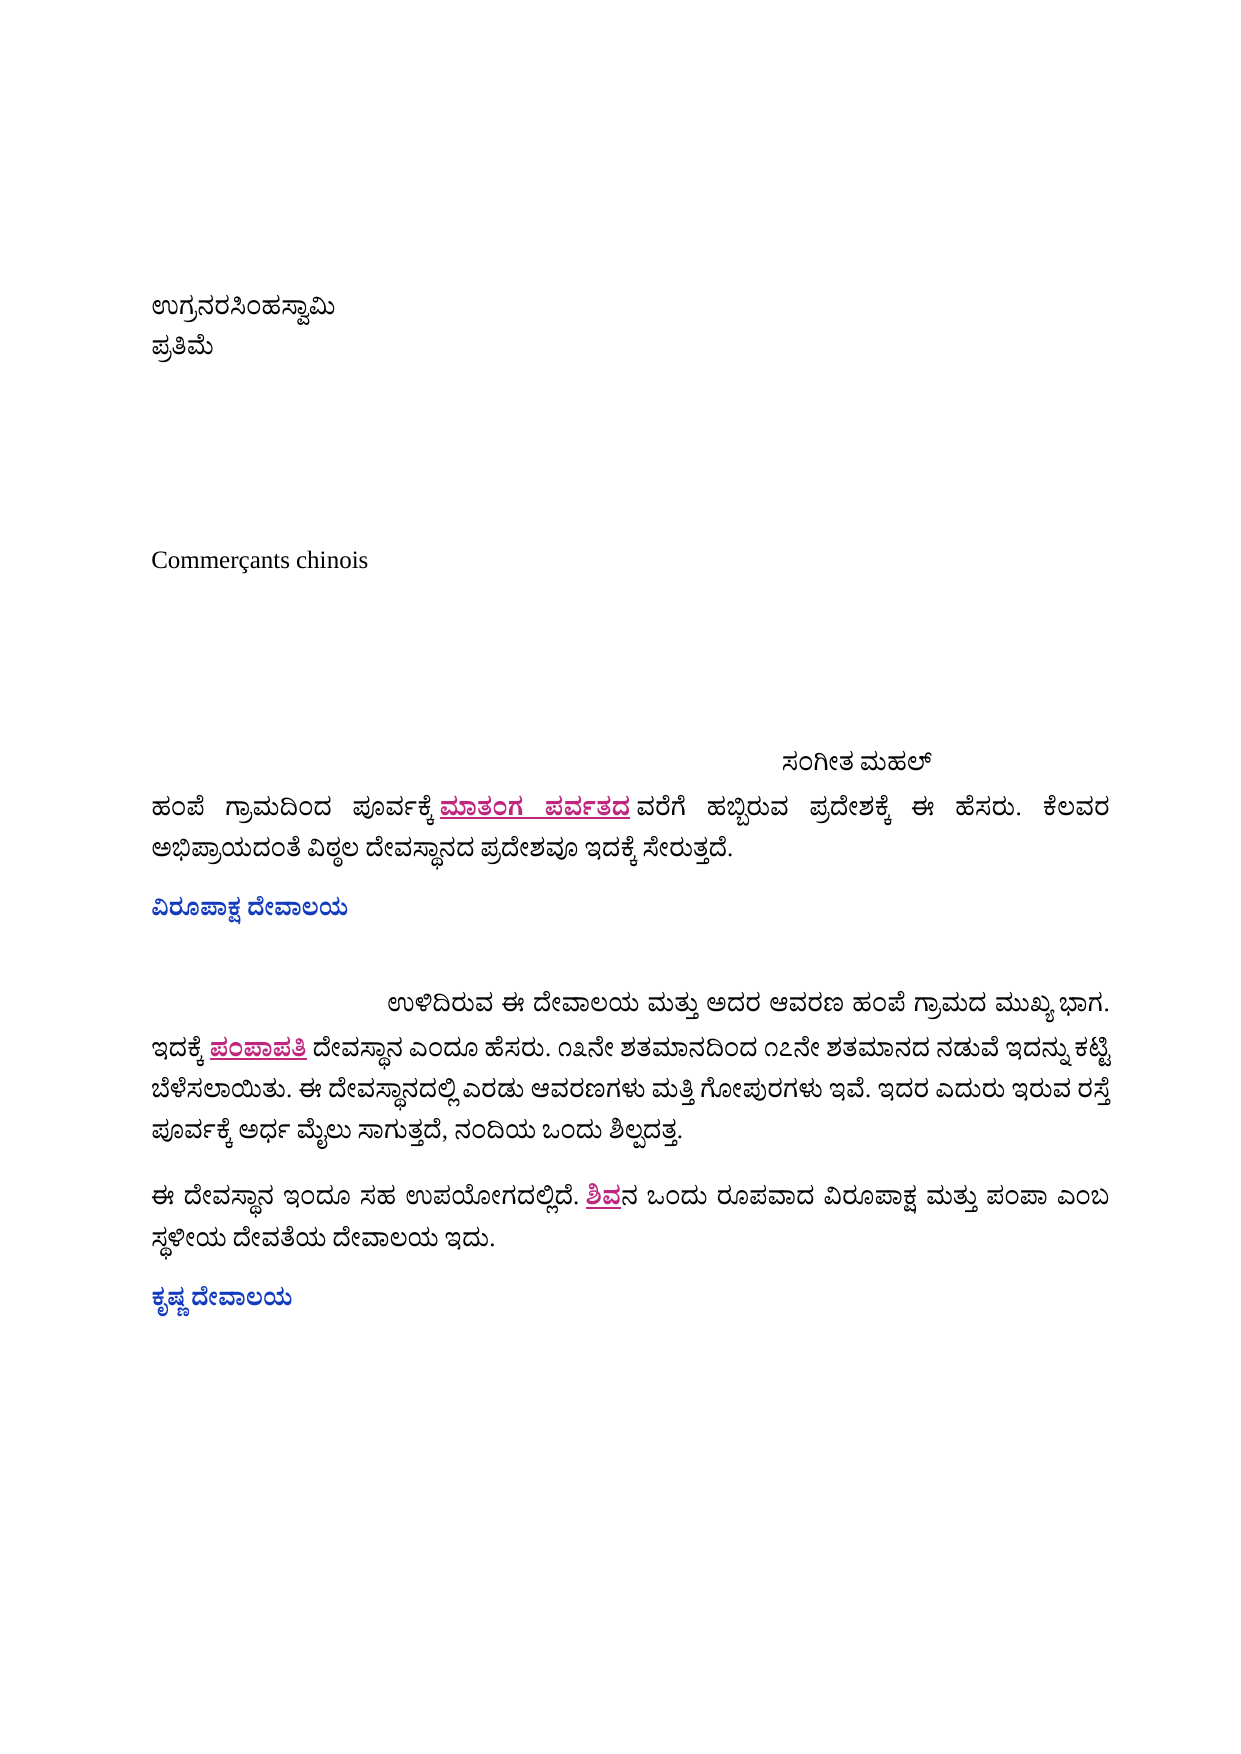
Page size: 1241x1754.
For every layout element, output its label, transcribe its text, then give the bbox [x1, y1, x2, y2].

table_header [591, 118, 782, 372]
table_header ಉಗ್ರನರಸಿಂಹಸ್ವಾಮಿ ಪ್ರತಿಮೆ [151, 118, 400, 372]
table_header [782, 118, 974, 372]
table_cell [782, 373, 974, 574]
table_cell [591, 373, 782, 574]
text ಉಳಿದಿರುವ ಈ ದೇವಾಲಯ ಮತ್ತು ಅದರ ಆವರಣ ಹಂಪೆ ಗ್ರಾಮದ ಮುಖ್ಯ ಭಾಗ. ಇದಕ್ಕೆ ಪಂಪಾಪತಿ ದೇವಸ್ಥಾನ ಎಂದೂ ಹೆಸರು. ೧೩ನೇ ಶತಮಾನದಿಂದ ೧೭ನೇ ಶತಮಾನದ ನಡುವೆ ಇದನ್ನು ಕಟ್ಟಿ ಬೆಳೆಸಲಾಯಿತು. ಈ ದೇವಸ್ಥಾನದಲ್ಲಿ ಎರಡು ಆವರಣಗಳು ಮತ್ತಿ ಗೋಪುರಗಳು ಇವೆ. ಇದರ ಎದುರು ಇರುವ ರಸ್ತೆ ಪೂರ್ವಕ್ಕೆ ಅರ್ಧ ಮೈಲು ಸಾಗುತ್ತದೆ, ನಂದಿಯ ಒಂದು ಶಿಲ್ಪದತ್ತ. [151, 952, 1109, 1156]
table_cell ಸಂಗೀತ ಮಹಲ್ [782, 574, 974, 788]
text ಈ ದೇವಸ್ಥಾನ ಇಂದೂ ಸಹ ಉಪಯೋಗದಲ್ಲಿದೆ. ಶಿವನ ಒಂದು ರೂಪವಾದ ವಿರೂಪಾಕ್ಷ ಮತ್ತು ಪಂಪಾ ಎಂಬ ಸ್ಥಳೀಯ ದೇವತೆಯ ದೇವಾಲಯ ಇದು. [151, 1178, 1109, 1264]
table_header [400, 118, 591, 372]
subtitle ವಿರೂಪಾಕ್ಷ ದೇವಾಲಯ [151, 894, 1109, 932]
subtitle ಕೃಷ್ಣ ದೇವಾಲಯ [151, 1284, 1109, 1322]
table_cell [400, 574, 591, 788]
text ಹಂಪೆ ಗ್ರಾಮದಿಂದ ಪೂರ್ವಕ್ಕೆ ಮಾತಂಗ ಪರ್ವತದ ವರೆಗೆ ಹಬ್ಬಿರುವ ಪ್ರದೇಶಕ್ಕೆ ಈ ಹೆಸರು. ಕೆಲವರ ಅಭಿಪ್ರಾಯದಂತೆ ವಿಠ್ಠಲ ದೇವಸ್ಥಾನದ ಪ್ರದೇಶವೂ ಇದಕ್ಕೆ ಸೇರುತ್ತದೆ. [151, 788, 1109, 874]
table_cell [591, 574, 782, 788]
table_cell [151, 574, 400, 788]
table_cell Commerçants chinois [151, 373, 400, 574]
table_cell [400, 373, 591, 574]
